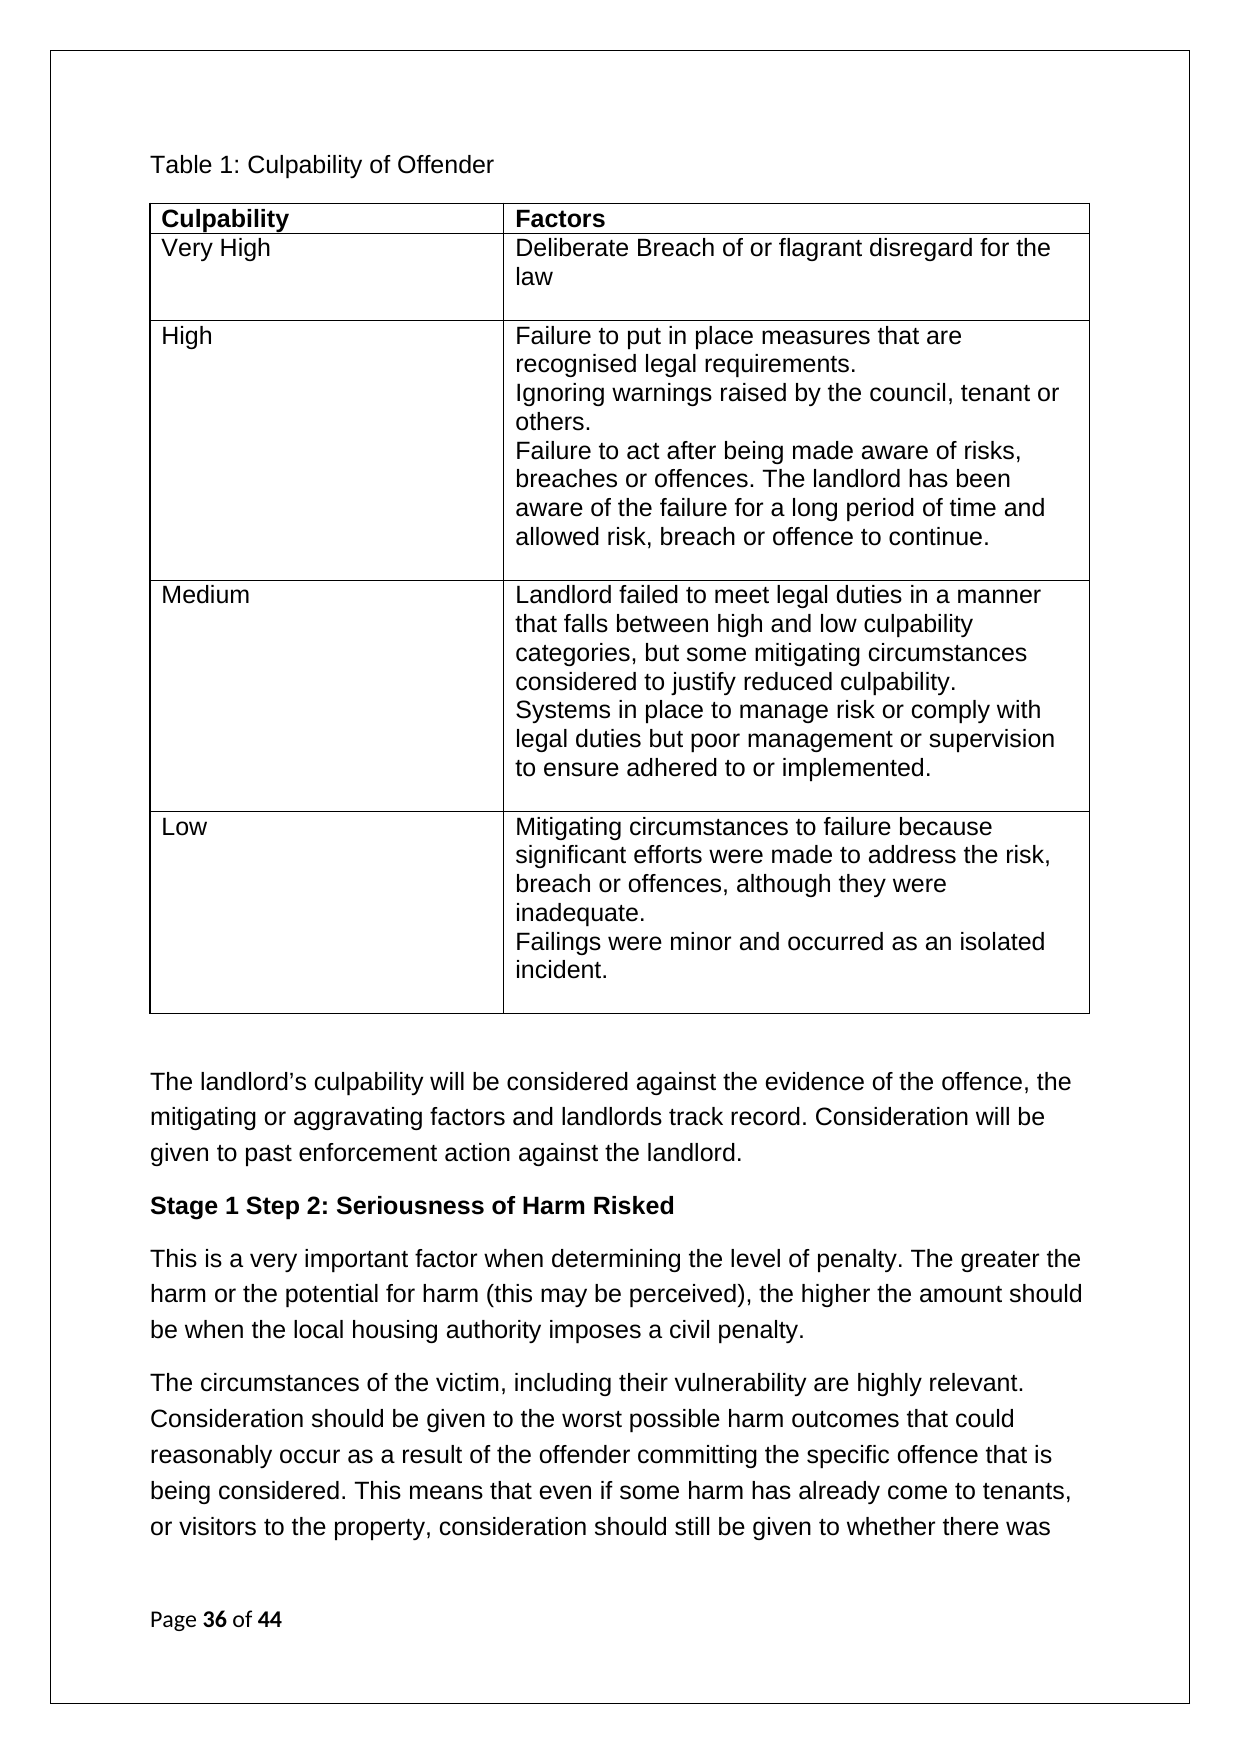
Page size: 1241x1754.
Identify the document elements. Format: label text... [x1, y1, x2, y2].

table_cell Landlord failed to meet legal duties in a manner that falls between high and low culpability categories, but some mitigating circumstances considered to justify reduced culpability. Systems in place to manage risk or comply with legal duties but poor management or supervision to ensure adhered to or implemented. [504, 581, 1089, 811]
table_cell Failure to put in place measures that are recognised legal requirements. Ignoring warnings raised by the council, tenant or others. Failure to act after being made aware of risks, breaches or offences. The landlord has been aware of the failure for a long period of time and allowed risk, breach or offence to continue. [504, 321, 1089, 579]
table_header Factors [504, 204, 1089, 232]
text This is a very important factor when determining the level of penalty. The greater the harm or the potential for harm (this may be perceived), the higher the amount should be when the local housing authority imposes a civil penalty. [150, 1243, 1093, 1344]
table_header Culpability [151, 204, 503, 232]
text Table 1: Culpability of Offender [150, 150, 1093, 179]
text The circumstances of the victim, including their vulnerability are highly relevant. Consideration should be given to the worst possible harm outcomes that could reasonably occur as a result of the offender committing the specific offence that is being considered. This means that even if some harm has already come to tenants, or visitors to the property, consideration should still be given to whether there was [150, 1368, 1093, 1541]
table_cell High [151, 321, 503, 579]
table_cell Low [151, 812, 503, 1013]
text Stage 1 Step 2: Seriousness of Harm Risked [150, 1191, 1093, 1220]
table_cell Deliberate Breach of or flagrant disregard for the law [504, 234, 1089, 320]
table_cell Mitigating circumstances to failure because significant efforts were made to address the risk, breach or offences, although they were inadequate. Failings were minor and occurred as an isolated incident. [504, 812, 1089, 1013]
table_cell Very High [151, 234, 503, 320]
table_cell Medium [151, 581, 503, 811]
text The landlord’s culpability will be considered against the evidence of the offence, the mitigating or aggravating factors and landlords track record. Consideration will be given to past enforcement action against the landlord. [150, 1066, 1093, 1167]
